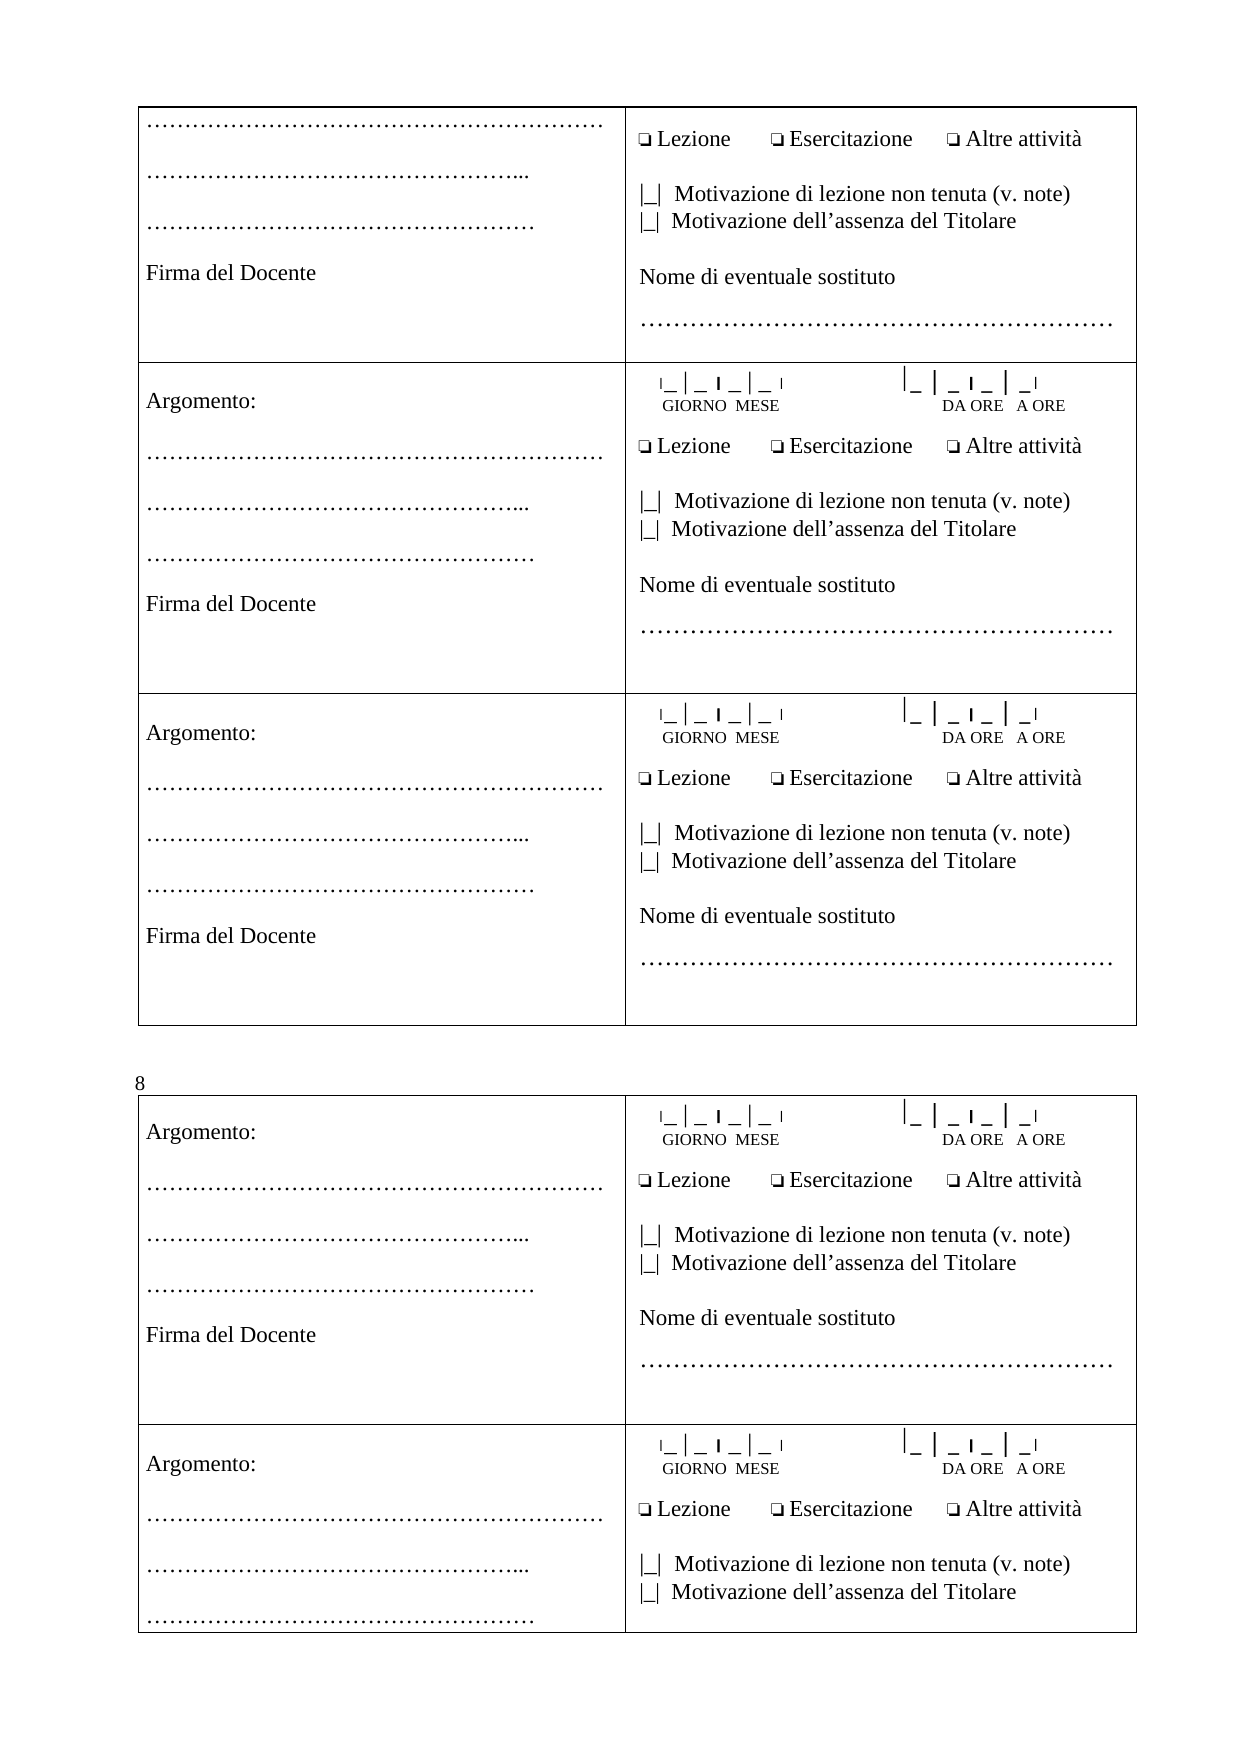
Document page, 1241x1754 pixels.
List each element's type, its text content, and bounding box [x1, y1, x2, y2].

table_cell Argomento:………………………………………………………………………………………………...…………………………………………… Firma del Docente [139, 694, 625, 1024]
table_cell  Lezione  Esercitazione  Altre attività |_| Motivazione di lezione non tenuta (v. note) |_| Motivazione dell’assenza del Titolare Nome di eventuale sostituto ………………………………………………… [626, 108, 1136, 362]
table_cell ………………………………………………………………………………………………...…………………………………………… Firma del Docente [139, 108, 625, 362]
table_cell Argomento:………………………………………………………………………………………………...…………………………………………… [139, 1425, 625, 1632]
text 8 [124, 1072, 1169, 1095]
table_cell _ | _  _ | _  _ | _  _ | _ GIORNO MESE DA ORE A ORE  Lezione  Esercitazione  Altre attività |_| Motivazione di lezione non tenuta (v. note) |_| Motivazione dell’assenza del Titolare [626, 1425, 1136, 1632]
table_cell _ | _  _ | _  _ | _  _ | _ GIORNO MESE DA ORE A ORE  Lezione  Esercitazione  Altre attività |_| Motivazione di lezione non tenuta (v. note) |_| Motivazione dell’assenza del Titolare Nome di eventuale sostituto ………………………………………………… [626, 363, 1136, 693]
table_cell Argomento:………………………………………………………………………………………………...…………………………………………… Firma del Docente [139, 363, 625, 693]
table_header Argomento:………………………………………………………………………………………………...…………………………………………… Firma del Docente [139, 1096, 625, 1424]
table_cell _ | _  _ | _  _ | _  _ | _ GIORNO MESE DA ORE A ORE  Lezione  Esercitazione  Altre attività |_| Motivazione di lezione non tenuta (v. note) |_| Motivazione dell’assenza del Titolare Nome di eventuale sostituto ………………………………………………… [626, 694, 1136, 1024]
table_header _ | _  _ | _  _ | _  _ | _ GIORNO MESE DA ORE A ORE  Lezione  Esercitazione  Altre attività |_| Motivazione di lezione non tenuta (v. note) |_| Motivazione dell’assenza del Titolare Nome di eventuale sostituto ………………………………………………… [626, 1096, 1136, 1424]
